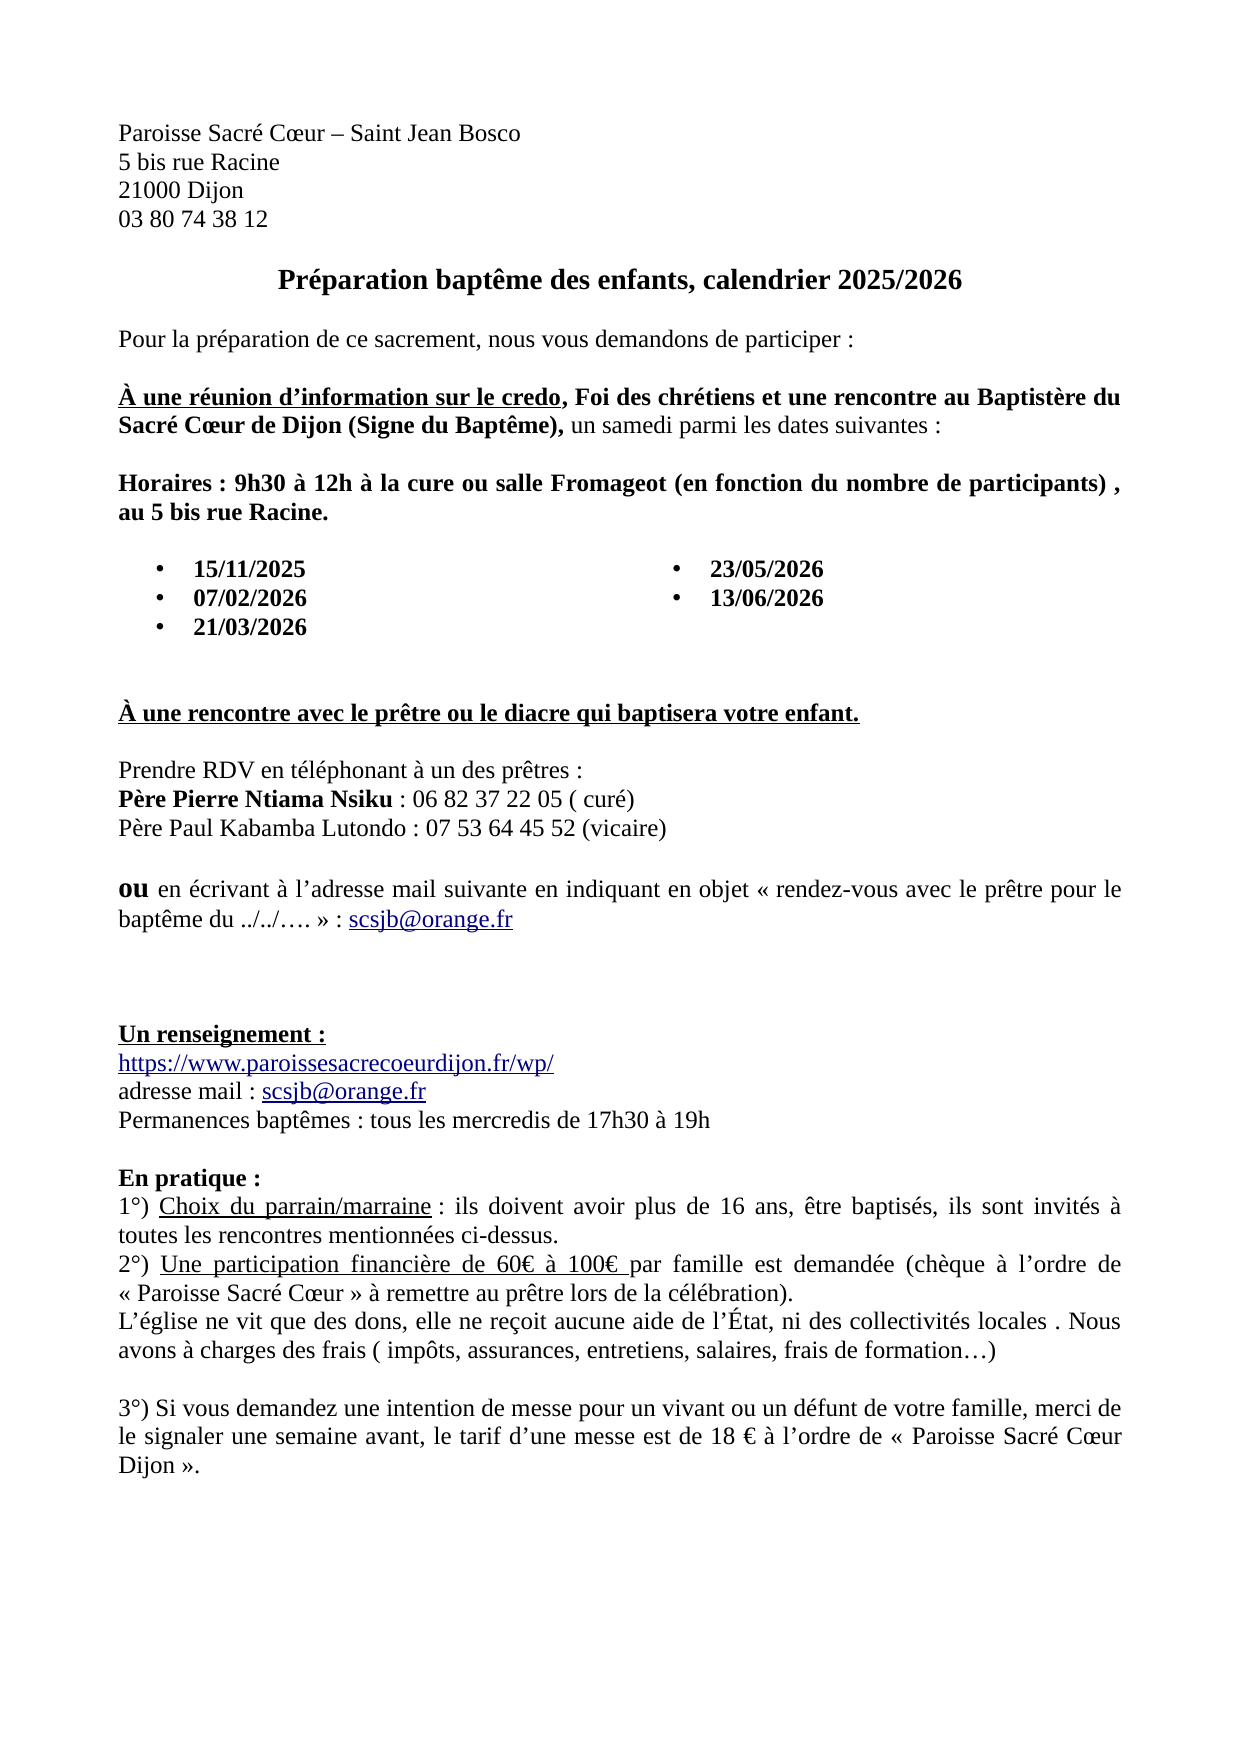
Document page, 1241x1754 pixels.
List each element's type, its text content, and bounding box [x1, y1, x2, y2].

text L’église ne vit que des dons, elle ne reçoit aucune aide de l’État, ni des collectivités locales . Nous avons à charges des frais ( impôts, assurances, entretiens, salaires, frais de formation…) [118, 1306, 1122, 1364]
text En pratique : [118, 1163, 1122, 1191]
text Permanences baptêmes : tous les mercredis de 17h30 à 19h [118, 1105, 1122, 1134]
list 07/02/2026 [156, 583, 605, 612]
text Horaires : 9h30 à 12h à la cure ou salle Fromageot (en fonction du nombre de participants) , au 5 bis rue Racine. [118, 468, 1122, 525]
list 13/06/2026 [672, 583, 1122, 612]
text 21000 Dijon [118, 176, 1122, 204]
text 1°) Choix du parrain/marraine : ils doivent avoir plus de 16 ans, être baptisés, ils sont invités à toutes les rencontres mentionnées ci-dessus. [118, 1191, 1122, 1249]
list 21/03/2026 [156, 612, 605, 640]
list 23/05/2026 [672, 554, 1122, 583]
text 03 80 74 38 12 [118, 204, 1122, 233]
text À une réunion d’information sur le credo, Foi des chrétiens et une rencontre au Baptistère du Sacré Cœur de Dijon (Signe du Baptême), un samedi parmi les dates suivantes : [118, 382, 1122, 439]
text Père Paul Kabamba Lutondo : 07 53 64 45 52 (vicaire) [118, 813, 1122, 842]
text Paroisse Sacré Cœur – Saint Jean Bosco [118, 118, 1122, 147]
text Père Pierre Ntiama Nsiku : 06 82 37 22 05 ( curé) [118, 784, 1122, 813]
text Un renseignement : [118, 1019, 1122, 1048]
text 3°) Si vous demandez une intention de messe pour un vivant ou un défunt de votre famille, merci de le signaler une semaine avant, le tarif d’une messe est de 18 € à l’ordre de « Paroisse Sacré Cœur Dijon ». [118, 1393, 1122, 1479]
text 5 bis rue Racine [118, 147, 1122, 176]
text 2°) Une participation financière de 60€ à 100€ par famille est demandée (chèque à l’ordre de « Paroisse Sacré Cœur » à remettre au prêtre lors de la célébration). [118, 1249, 1122, 1306]
text ou en écrivant à l’adresse mail suivante en indiquant en objet « rendez-vous avec le prêtre pour le baptême du ../../…. » : scsjb@orange.fr [118, 870, 1122, 933]
list 15/11/2025 [156, 554, 605, 583]
text Pour la préparation de ce sacrement, nous vous demandons de participer : [118, 324, 1122, 353]
text Prendre RDV en téléphonant à un des prêtres : [118, 755, 1122, 784]
text adresse mail : scsjb@orange.fr [118, 1076, 1122, 1105]
text Préparation baptême des enfants, calendrier 2025/2026 [118, 262, 1122, 295]
text https://www.paroissesacrecoeurdijon.fr/wp/ [118, 1048, 1122, 1076]
text À une rencontre avec le prêtre ou le diacre qui baptisera votre enfant. [118, 698, 1122, 727]
